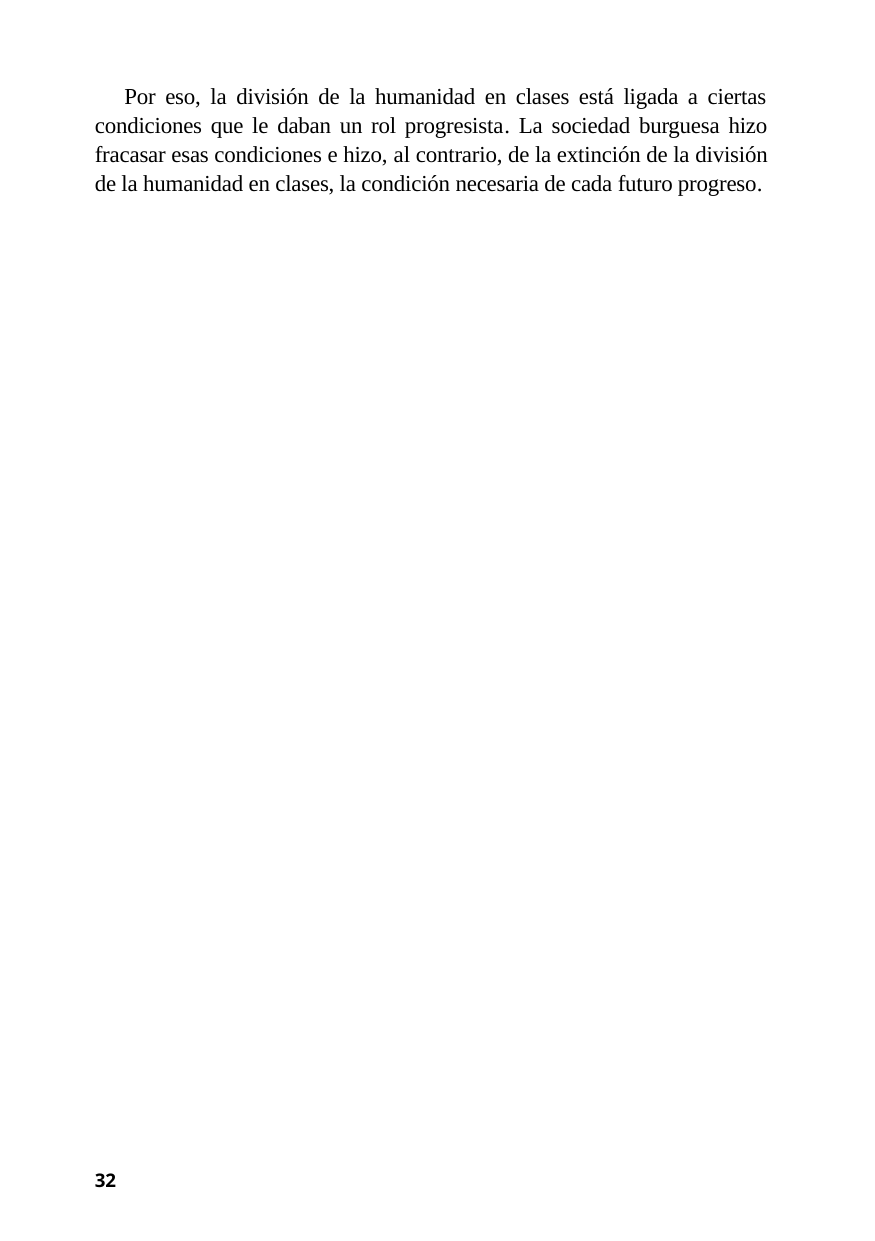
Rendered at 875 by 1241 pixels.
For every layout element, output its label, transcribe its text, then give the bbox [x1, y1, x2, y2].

text Por eso, la división de la humanidad en clases está ligada a ciertas condiciones que le daban un rol progresista. La sociedad burguesa hizo fracasar esas condiciones e hizo, al contrario, de la extinción de la división de la humanidad en clases, la condición necesaria de cada futuro progreso. [94, 83, 768, 196]
